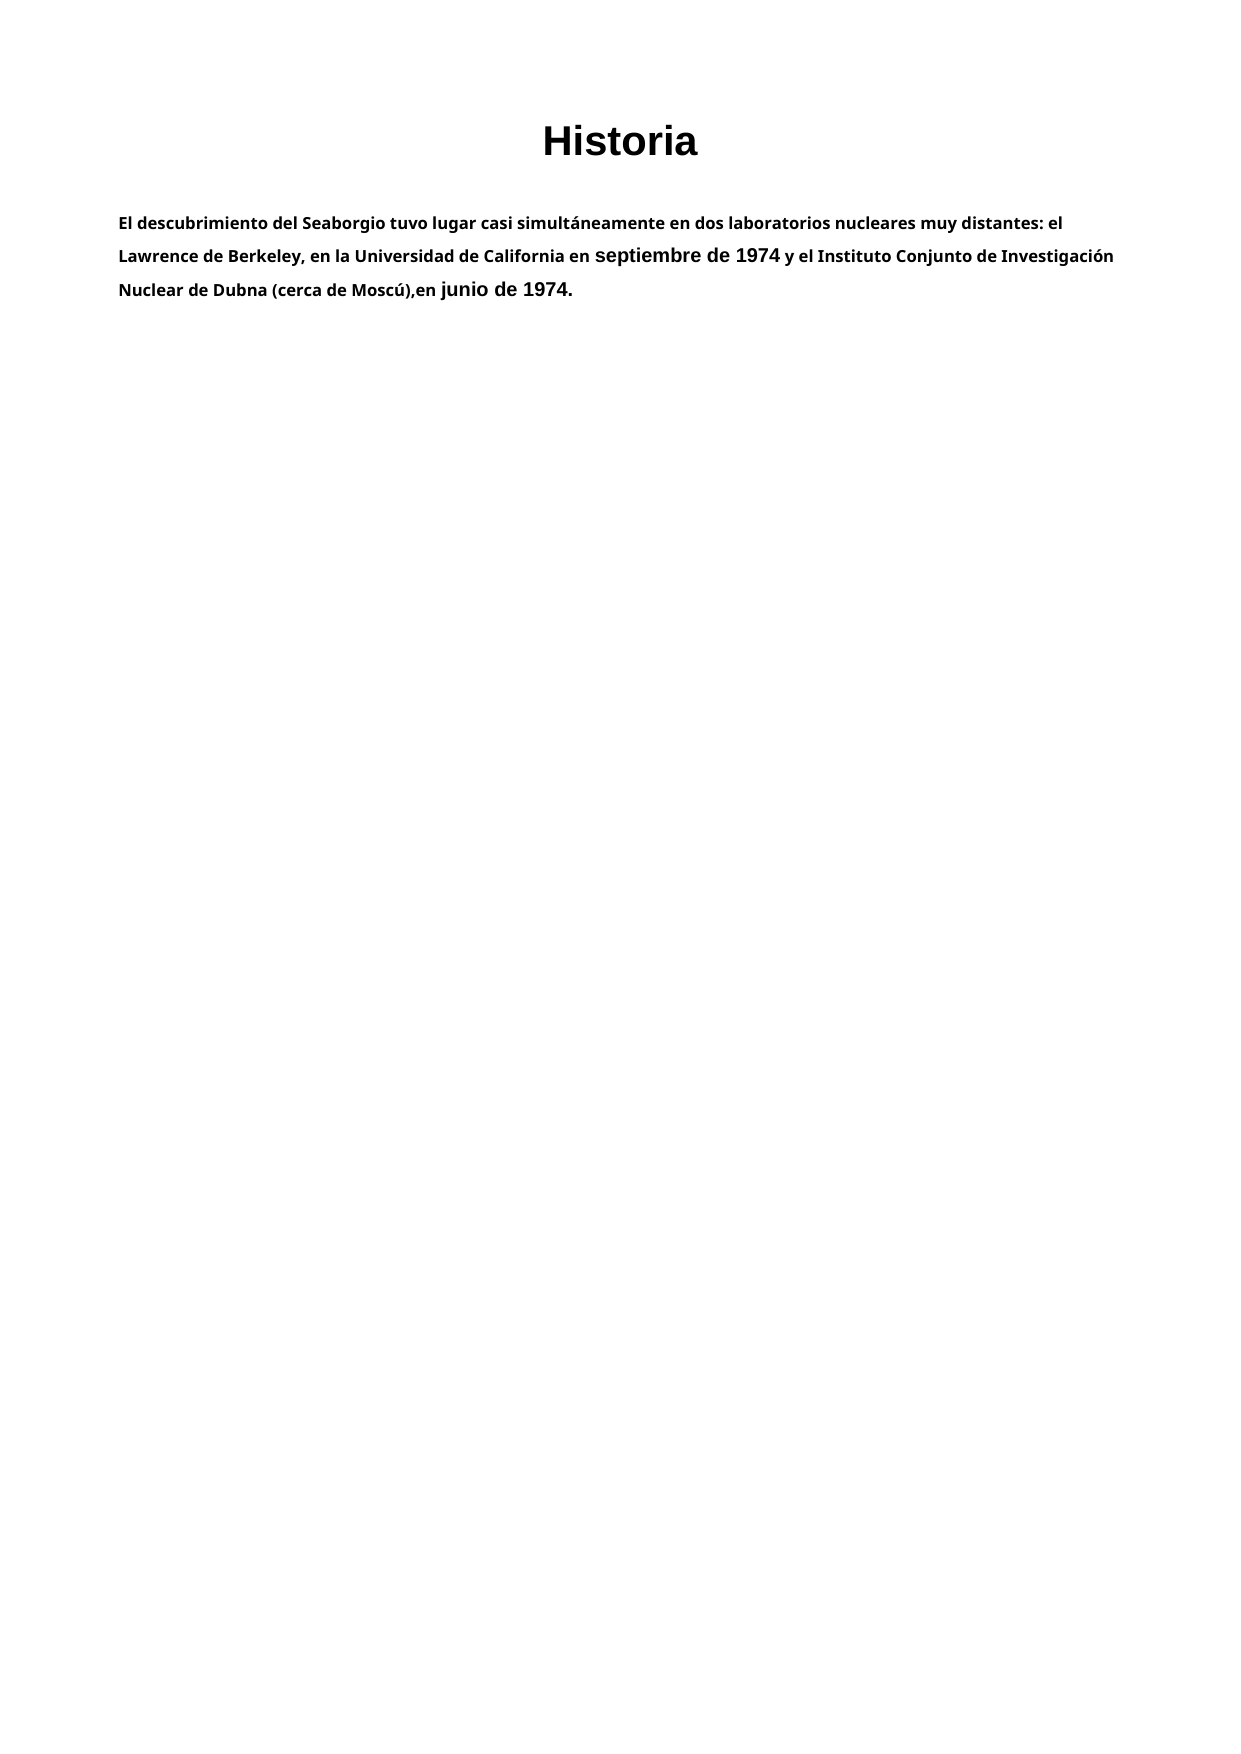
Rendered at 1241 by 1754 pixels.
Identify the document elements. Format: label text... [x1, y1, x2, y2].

text Historia [118, 118, 1122, 165]
text El descubrimiento del Seaborgio tuvo lugar casi simultáneamente en dos laboratorios nucleares muy distantes: el Lawrence de Berkeley, en la Universidad de California en septiembre de 1974 y el Instituto Conjunto de Investigación Nuclear de Dubna (cerca de Moscú),en junio de 1974. [118, 211, 1122, 311]
